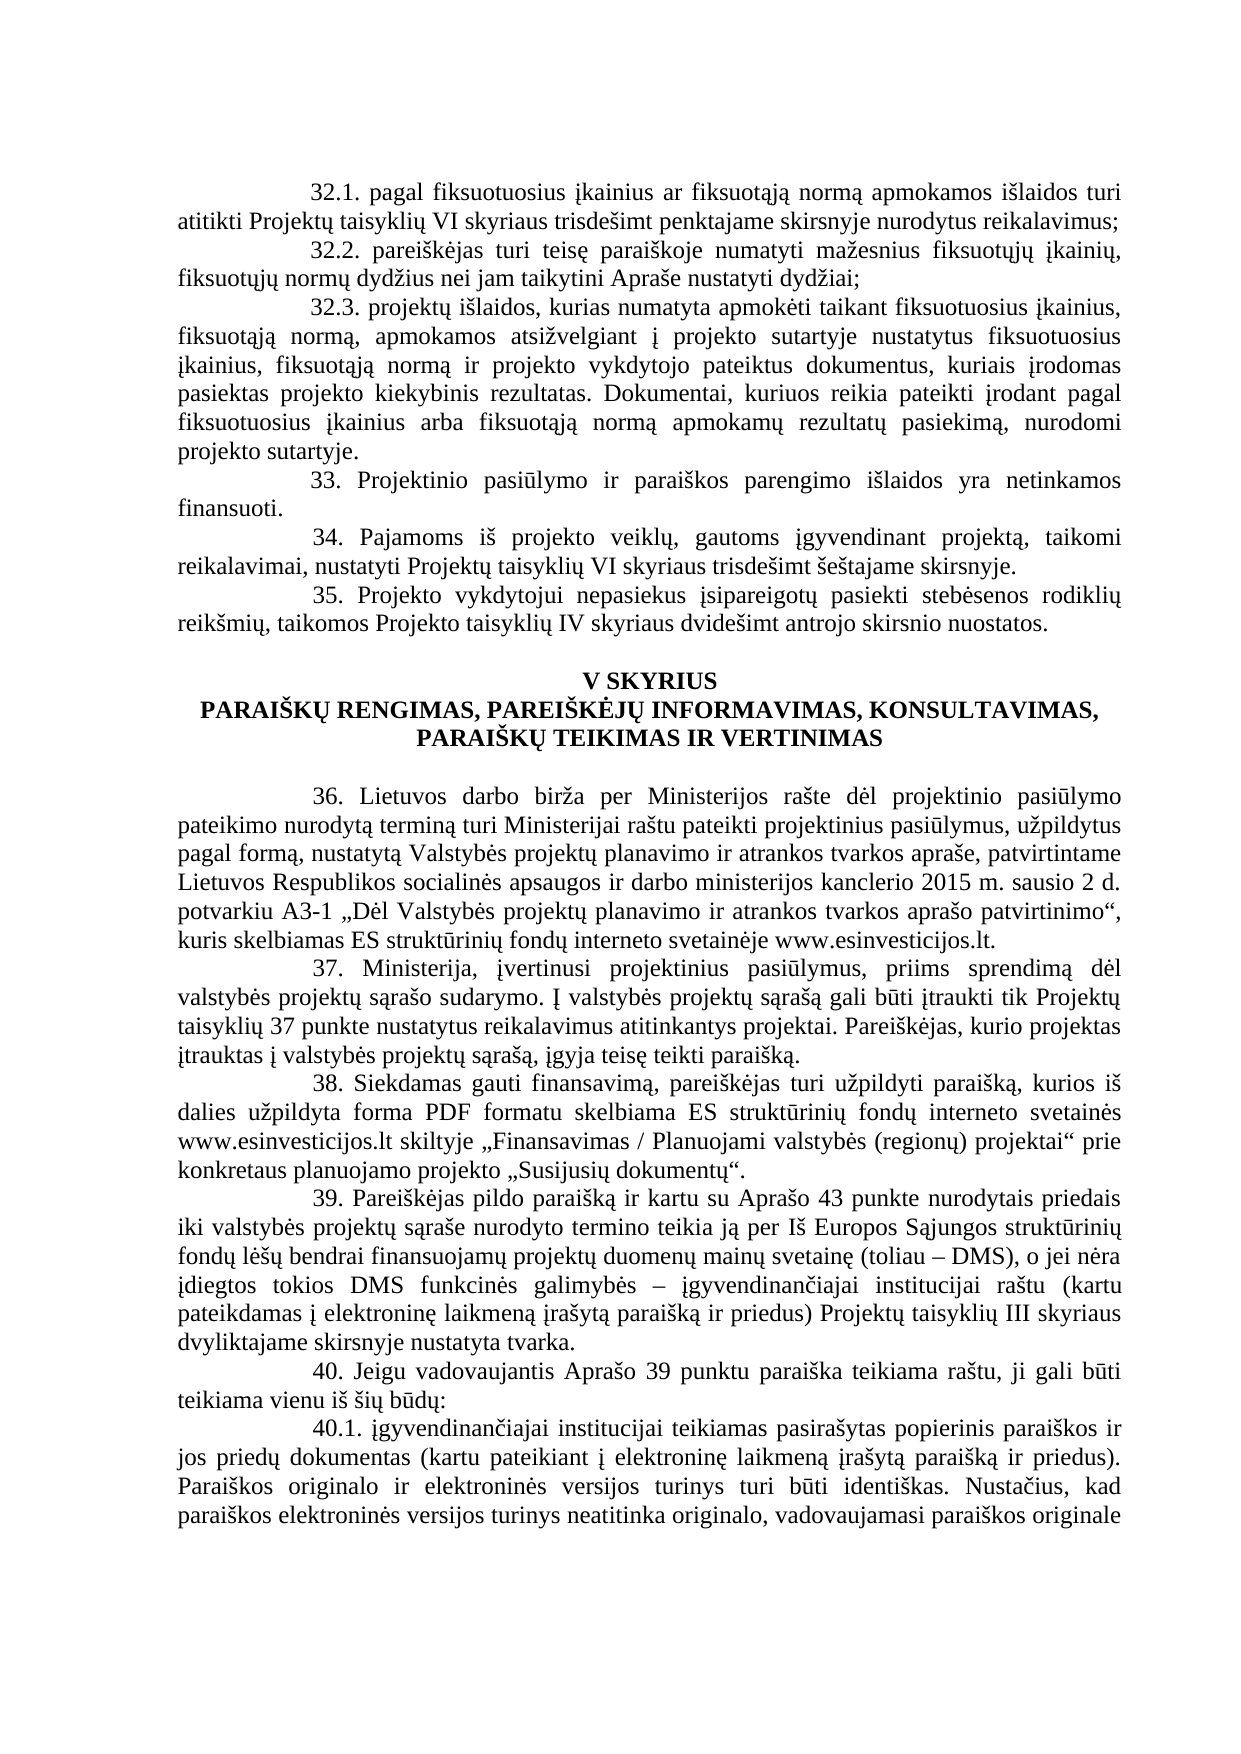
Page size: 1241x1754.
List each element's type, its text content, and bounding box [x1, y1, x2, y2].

text PARAIŠKŲ RENGIMAS, PAREIŠKĖJŲ INFORMAVIMAS, KONSULTAVIMAS, PARAIŠKŲ TEIKIMAS IR VERTINIMAS [177, 695, 1122, 752]
text 38. Siekdamas gauti finansavimą, pareiškėjas turi užpildyti paraišką, kurios iš dalies užpildyta forma PDF formatu skelbiama ES struktūrinių fondų interneto svetainės www.esinvesticijos.lt skiltyje „Finansavimas / Planuojami valstybės (regionų) projektai“ prie konkretaus planuojamo projekto „Susijusių dokumentų“. [177, 1068, 1122, 1183]
text 39. Pareiškėjas pildo paraišką ir kartu su Aprašo 43 punkte nurodytais priedais iki valstybės projektų sąraše nurodyto termino teikia ją per Iš Europos Sąjungos struktūrinių fondų lėšų bendrai finansuojamų projektų duomenų mainų svetainę (toliau – DMS), o jei nėra įdiegtos tokios DMS funkcinės galimybės – įgyvendinančiajai institucijai raštu (kartu pateikdamas į elektroninę laikmeną įrašytą paraišką ir priedus) Projektų taisyklių III skyriaus dvyliktajame skirsnyje nustatyta tvarka. [177, 1183, 1122, 1356]
text 40.1. įgyvendinančiajai institucijai teikiamas pasirašytas popierinis paraiškos ir jos priedų dokumentas (kartu pateikiant į elektroninę laikmeną įrašytą paraišką ir priedus). Paraiškos originalo ir elektroninės versijos turinys turi būti identiškas. Nustačius, kad paraiškos elektroninės versijos turinys neatitinka originalo, vadovaujamasi paraiškos originale [177, 1413, 1122, 1528]
text V SKYRIUS [177, 666, 1122, 695]
text 34. Pajamoms iš projekto veiklų, gautoms įgyvendinant projektą, taikomi reikalavimai, nustatyti Projektų taisyklių VI skyriaus trisdešimt šeštajame skirsnyje. [177, 522, 1122, 580]
text 40. Jeigu vadovaujantis Aprašo 39 punktu paraiška teikiama raštu, ji gali būti teikiama vienu iš šių būdų: [177, 1356, 1122, 1413]
text 35. Projekto vykdytojui nepasiekus įsipareigotų pasiekti stebėsenos rodiklių reikšmių, taikomos Projekto taisyklių IV skyriaus dvidešimt antrojo skirsnio nuostatos. [177, 580, 1122, 637]
text 37. Ministerija, įvertinusi projektinius pasiūlymus, priims sprendimą dėl valstybės projektų sąrašo sudarymo. Į valstybės projektų sąrašą gali būti įtraukti tik Projektų taisyklių 37 punkte nustatytus reikalavimus atitinkantys projektai. Pareiškėjas, kurio projektas įtrauktas į valstybės projektų sąrašą, įgyja teisę teikti paraišką. [177, 953, 1122, 1068]
text 32.3. projektų išlaidos, kurias numatyta apmokėti taikant fiksuotuosius įkainius, fiksuotąją normą, apmokamos atsižvelgiant į projekto sutartyje nustatytus fiksuotuosius įkainius, fiksuotąją normą ir projekto vykdytojo pateiktus dokumentus, kuriais įrodomas pasiektas projekto kiekybinis rezultatas. Dokumentai, kuriuos reikia pateikti įrodant pagal fiksuotuosius įkainius arba fiksuotąją normą apmokamų rezultatų pasiekimą, nurodomi projekto sutartyje. [177, 292, 1122, 465]
text 33. Projektinio pasiūlymo ir paraiškos parengimo išlaidos yra netinkamos finansuoti. [177, 465, 1122, 522]
text 32.2. pareiškėjas turi teisę paraiškoje numatyti mažesnius fiksuotųjų įkainių, fiksuotųjų normų dydžius nei jam taikytini Apraše nustatyti dydžiai; [177, 235, 1122, 292]
text 36. Lietuvos darbo birža per Ministerijos rašte dėl projektinio pasiūlymo pateikimo nurodytą terminą turi Ministerijai raštu pateikti projektinius pasiūlymus, užpildytus pagal formą, nustatytą Valstybės projektų planavimo ir atrankos tvarkos apraše, patvirtintame Lietuvos Respublikos socialinės apsaugos ir darbo ministerijos kanclerio 2015 m. sausio 2 d. potvarkiu A3-1 „Dėl Valstybės projektų planavimo ir atrankos tvarkos aprašo patvirtinimo“, kuris skelbiamas ES struktūrinių fondų interneto svetainėje www.esinvesticijos.lt. [177, 781, 1122, 953]
text 32.1. pagal fiksuotuosius įkainius ar fiksuotąją normą apmokamos išlaidos turi atitikti Projektų taisyklių VI skyriaus trisdešimt penktajame skirsnyje nurodytus reikalavimus; [177, 177, 1122, 235]
